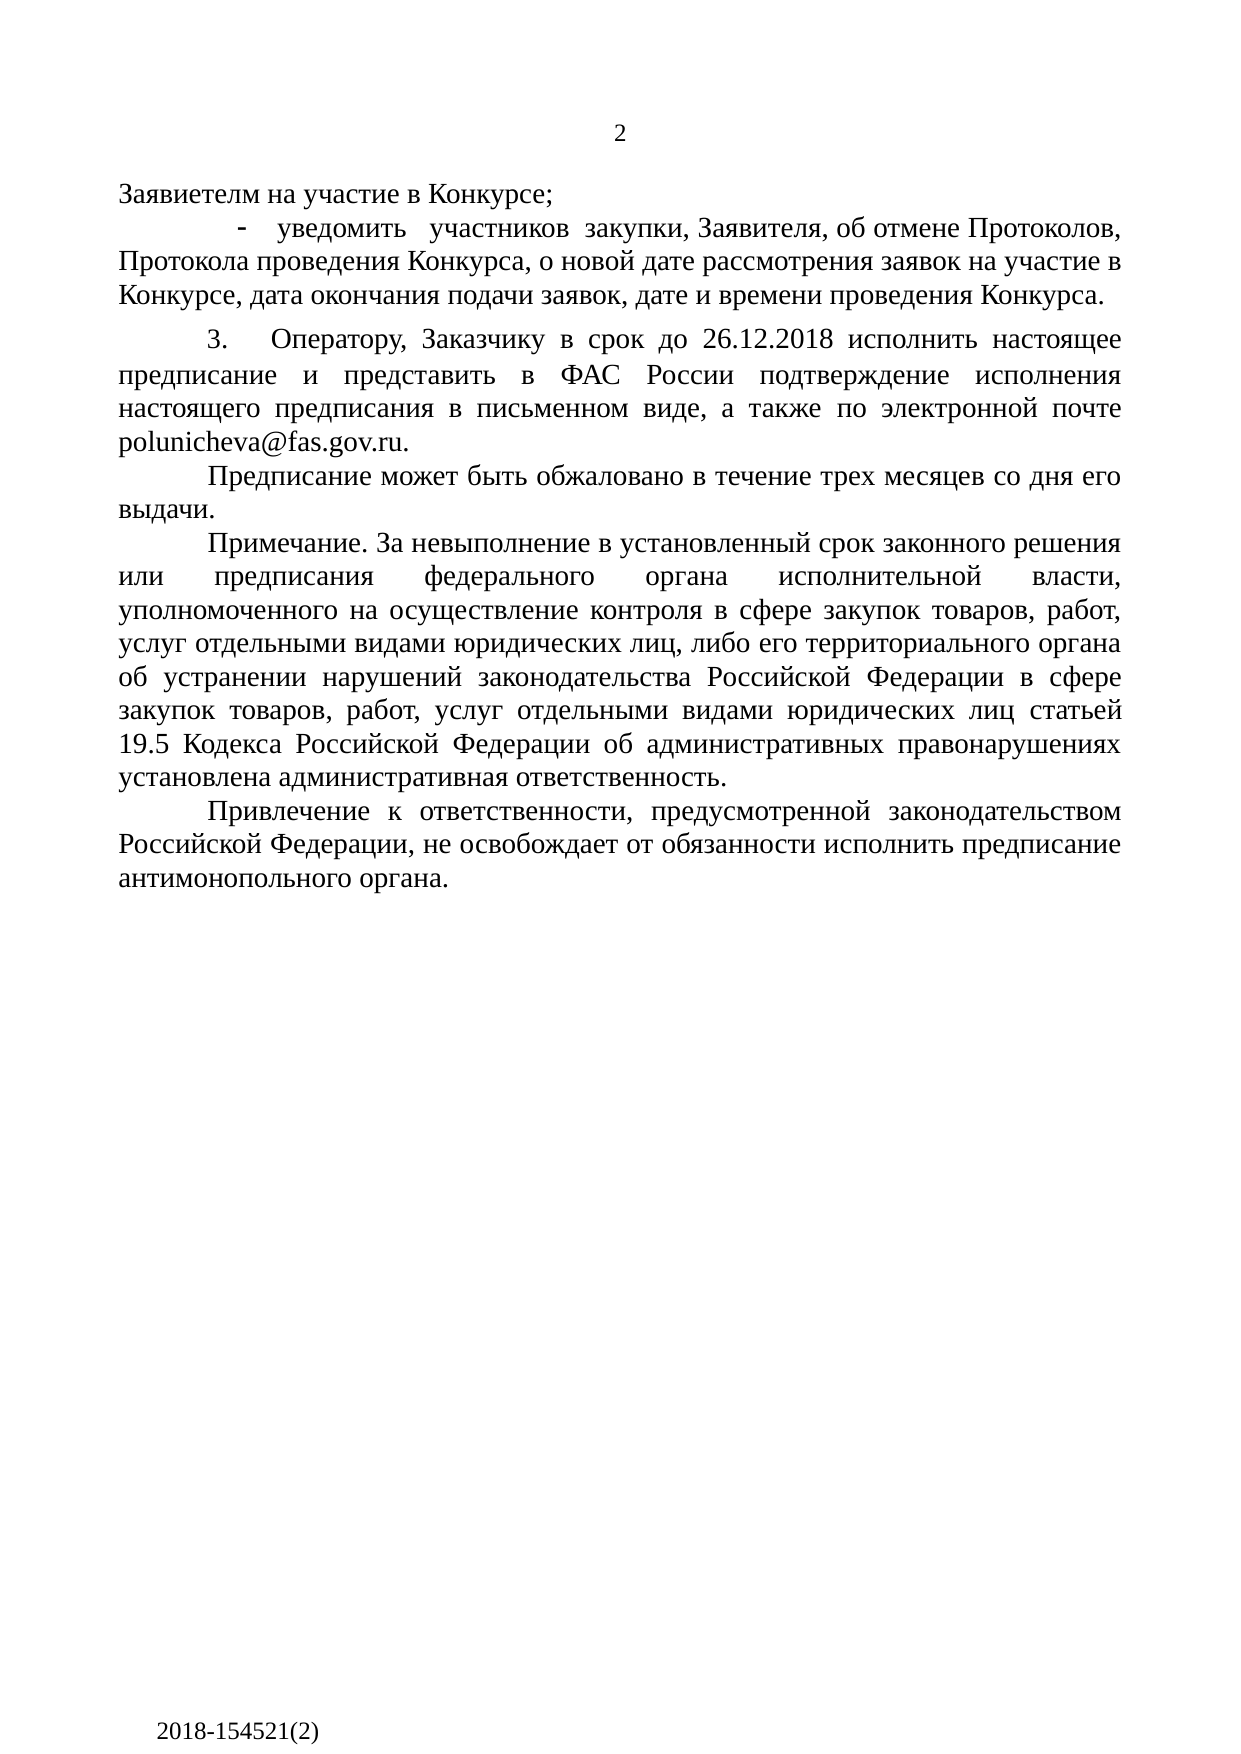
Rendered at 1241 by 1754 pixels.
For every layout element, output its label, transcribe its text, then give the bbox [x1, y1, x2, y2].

text 3. Оператору, Заказчику в срок до 26.12.2018 исполнить настоящее предписание и представить в ФАС России подтверждение исполнения настоящего предписания в письменном виде, а также по электронной почте polunicheva@fas.gov.ru. [118, 317, 1122, 458]
text Привлечение к ответственности, предусмотренной законодательством Российской Федерации, не освобождает от обязанности исполнить предписание антимонопольного органа. [118, 793, 1122, 894]
text Примечание. За невыполнение в установленный срок законного решения или предписания федерального органа исполнительной власти, уполномоченного на осуществление контроля в сфере закупок товаров, работ, услуг отдельными видами юридических лиц, либо его территориального органа об устранении нарушений законодательства Российской Федерации в сфере закупок товаров, работ, услуг отдельными видами юридических лиц статьей 19.5 Кодекса Российской Федерации об административных правонарушениях установлена административная ответственность. [118, 525, 1122, 793]
text Предписание может быть обжаловано в течение трех месяцев со дня его выдачи. [118, 458, 1122, 525]
text - уведомить участников закупки, Заявителя, об отмене Протоколов, Протокола проведения Конкурса, о новой дате рассмотрения заявок на участие в Конкурсе, дата окончания подачи заявок, дате и времени проведения Конкурса. [118, 210, 1122, 311]
text Заявиетелм на участие в Конкурсе; [118, 176, 1122, 210]
